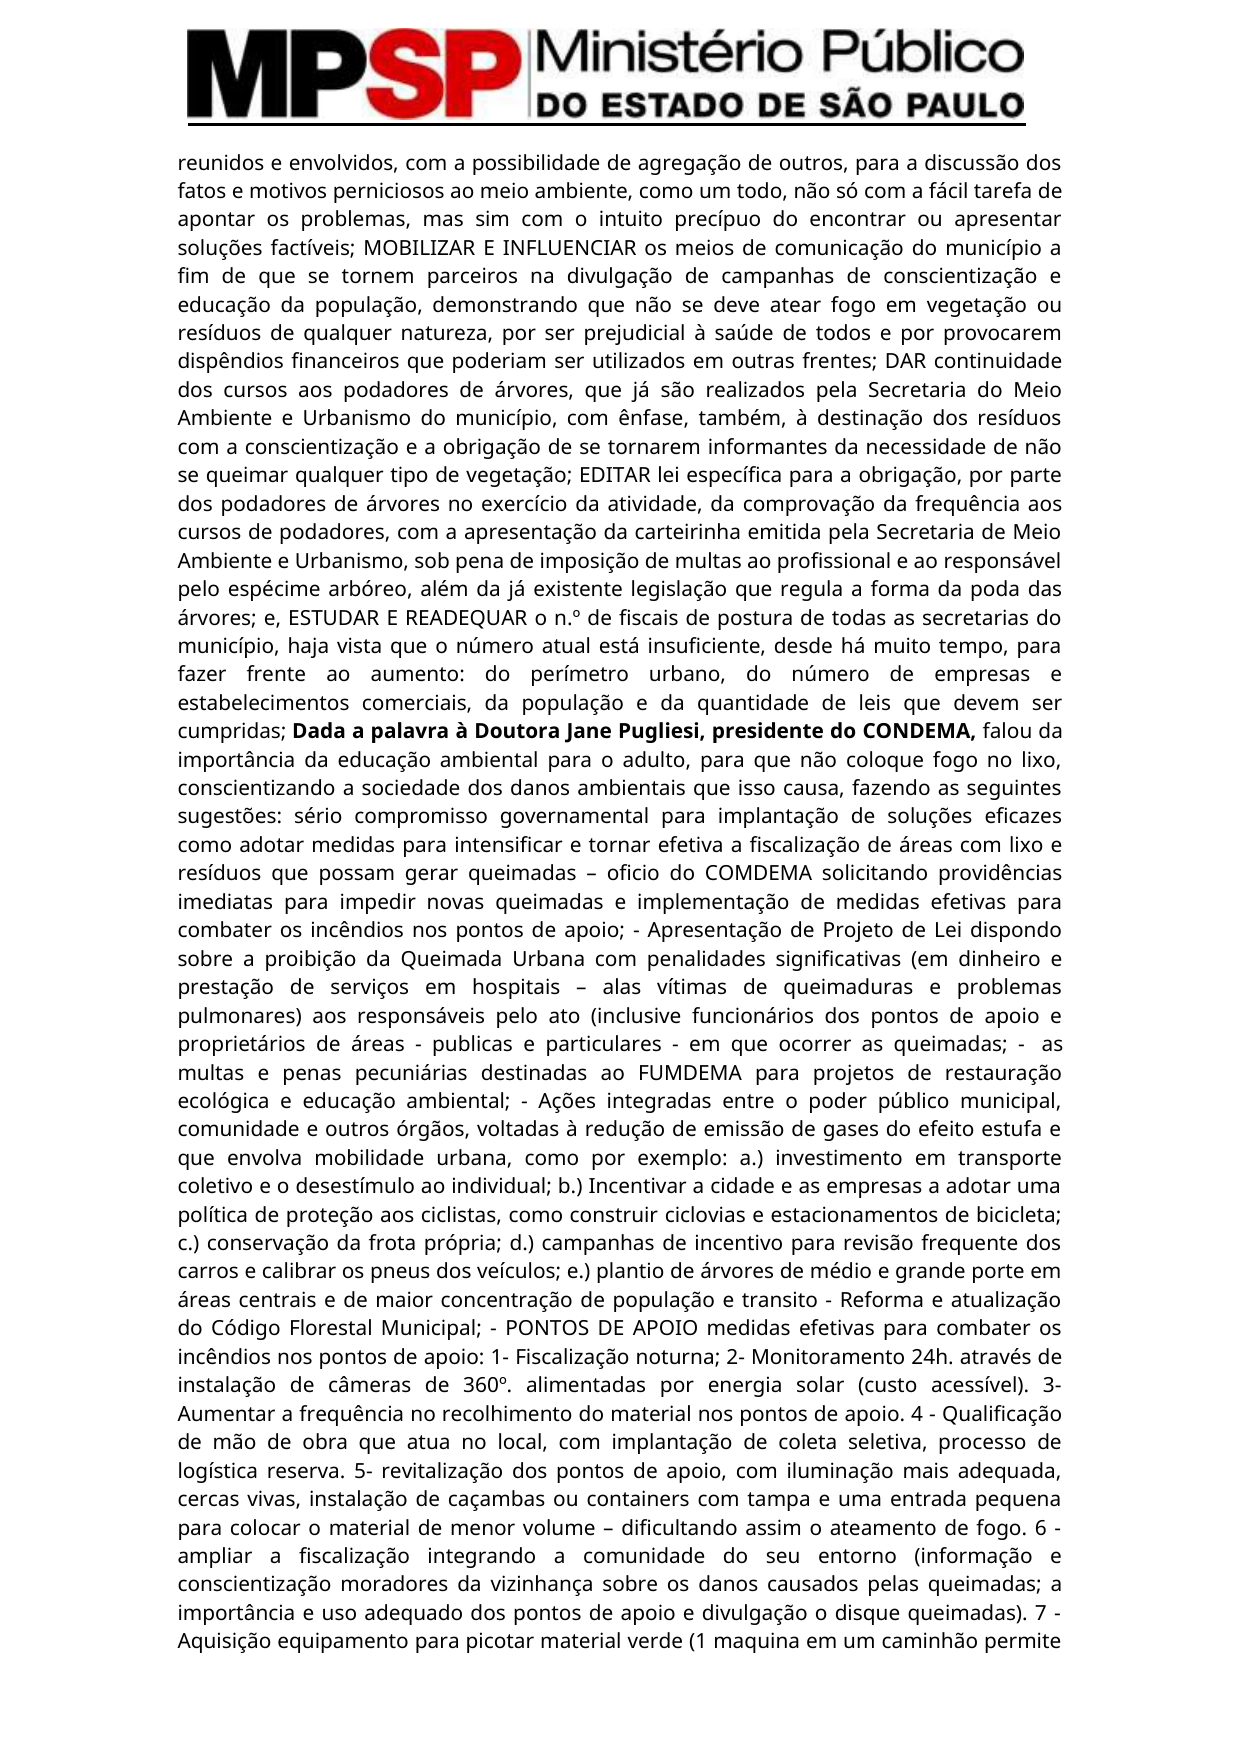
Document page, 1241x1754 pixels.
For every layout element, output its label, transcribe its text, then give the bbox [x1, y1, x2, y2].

text reunidos e envolvidos, com a possibilidade de agregação de outros, para a discussão dos fatos e motivos perniciosos ao meio ambiente, como um todo, não só com a fácil tarefa de apontar os problemas, mas sim com o intuito precípuo do encontrar ou apresentar soluções factíveis; MOBILIZAR E INFLUENCIAR os meios de comunicação do município a fim de que se tornem parceiros na divulgação de campanhas de conscientização e educação da população, demonstrando que não se deve atear fogo em vegetação ou resíduos de qualquer natureza, por ser prejudicial à saúde de todos e por provocarem dispêndios financeiros que poderiam ser utilizados em outras frentes; DAR continuidade dos cursos aos podadores de árvores, que já são realizados pela Secretaria do Meio Ambiente e Urbanismo do município, com ênfase, também, à destinação dos resíduos com a conscientização e a obrigação de se tornarem informantes da necessidade de não se queimar qualquer tipo de vegetação; EDITAR lei específica para a obrigação, por parte dos podadores de árvores no exercício da atividade, da comprovação da frequência aos cursos de podadores, com a apresentação da carteirinha emitida pela Secretaria de Meio Ambiente e Urbanismo, sob pena de imposição de multas ao profissional e ao responsável pelo espécime arbóreo, além da já existente legislação que regula a forma da poda das árvores; e, ESTUDAR E READEQUAR o n.º de fiscais de postura de todas as secretarias do município, haja vista que o número atual está insuficiente, desde há muito tempo, para fazer frente ao aumento: do perímetro urbano, do número de empresas e estabelecimentos comerciais, da população e da quantidade de leis que devem ser cumpridas; Dada a palavra à Doutora Jane Pugliesi, presidente do CONDEMA, falou da importância da educação ambiental para o adulto, para que não coloque fogo no lixo, conscientizando a sociedade dos danos ambientais que isso causa, fazendo as seguintes sugestões: sério compromisso governamental para implantação de soluções eficazes como adotar medidas para intensificar e tornar efetiva a fiscalização de áreas com lixo e resíduos que possam gerar queimadas – oficio do COMDEMA solicitando providências imediatas para impedir novas queimadas e implementação de medidas efetivas para combater os incêndios nos pontos de apoio; - Apresentação de Projeto de Lei dispondo sobre a proibição da Queimada Urbana com penalidades significativas (em dinheiro e prestação de serviços em hospitais – alas vítimas de queimaduras e problemas pulmonares) aos responsáveis pelo ato (inclusive funcionários dos pontos de apoio e proprietários de áreas - publicas e particulares - em que ocorrer as queimadas; - as multas e penas pecuniárias destinadas ao FUMDEMA para projetos de restauração ecológica e educação ambiental; - Ações integradas entre o poder público municipal, comunidade e outros órgãos, voltadas à redução de emissão de gases do efeito estufa e que envolva mobilidade urbana, como por exemplo: a.) investimento em transporte coletivo e o desestímulo ao individual; b.) Incentivar a cidade e as empresas a adotar uma política de proteção aos ciclistas, como construir ciclovias e estacionamentos de bicicleta; c.) conservação da frota própria; d.) campanhas de incentivo para revisão frequente dos carros e calibrar os pneus dos veículos; e.) plantio de árvores de médio e grande porte em áreas centrais e de maior concentração de população e transito - Reforma e atualização do Código Florestal Municipal; - PONTOS DE APOIO medidas efetivas para combater os incêndios nos pontos de apoio: 1- Fiscalização noturna; 2- Monitoramento 24h. através de instalação de câmeras de 360º. alimentadas por energia solar (custo acessível). 3- Aumentar a frequência no recolhimento do material nos pontos de apoio. 4 - Qualificação de mão de obra que atua no local, com implantação de coleta seletiva, processo de logística reserva. 5- revitalização dos pontos de apoio, com iluminação mais adequada, cercas vivas, instalação de caçambas ou containers com tampa e uma entrada pequena para colocar o material de menor volume – dificultando assim o ateamento de fogo. 6 - ampliar a fiscalização integrando a comunidade do seu entorno (informação e conscientização moradores da vizinhança sobre os danos causados pelas queimadas; a importância e uso adequado dos pontos de apoio e divulgação o disque queimadas). 7 - Aquisição equipamento para picotar material verde (1 maquina em um caminhão permite [177, 148, 1063, 1655]
picture [187, 28, 1024, 120]
